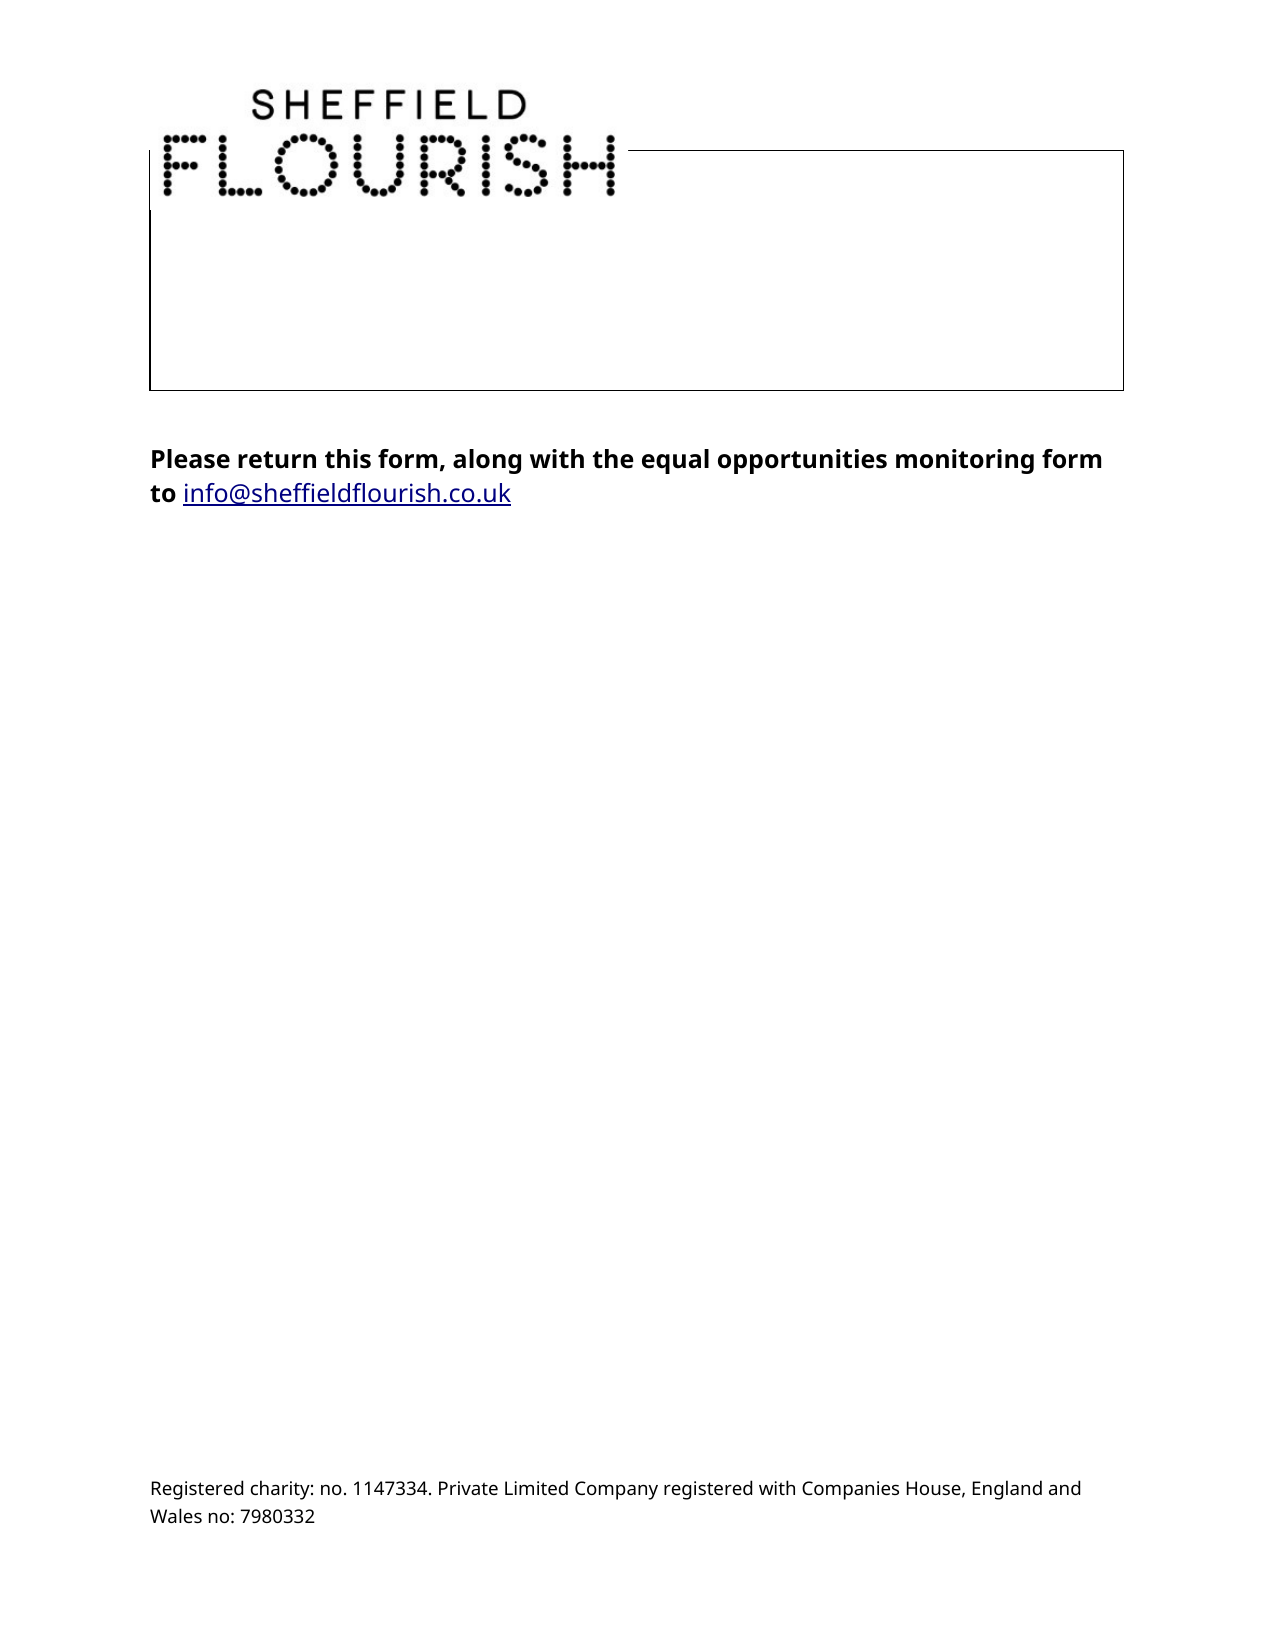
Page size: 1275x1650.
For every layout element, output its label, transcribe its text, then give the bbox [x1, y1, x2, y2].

text Please return this form, along with the equal opportunities monitoring form to info@sheffieldflourish.co.uk [150, 441, 1125, 509]
table_header [151, 151, 1123, 389]
